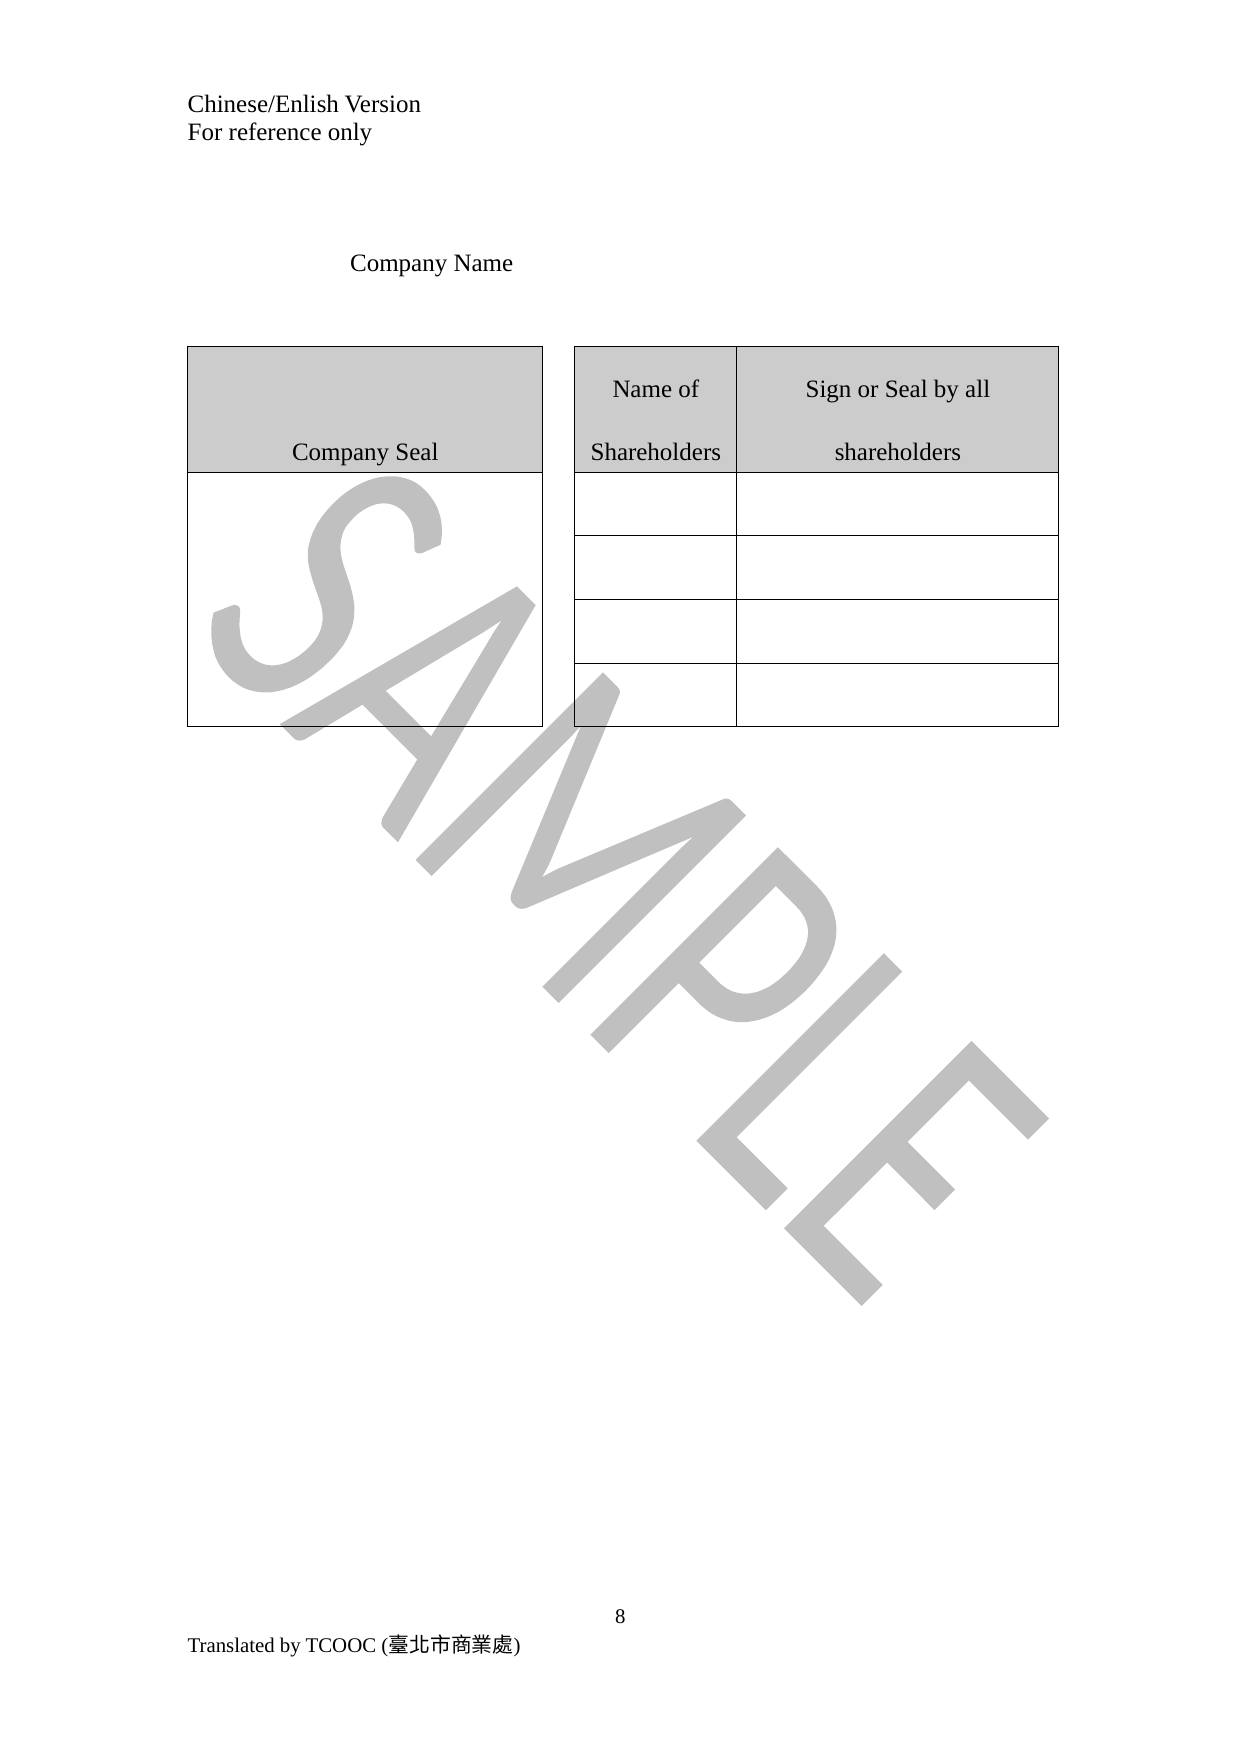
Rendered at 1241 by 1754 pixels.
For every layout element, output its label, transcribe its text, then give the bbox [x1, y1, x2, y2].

table_cell [737, 536, 1058, 599]
table_cell [543, 599, 574, 662]
table_cell [737, 473, 1058, 535]
table_cell [188, 599, 322, 662]
table_cell [330, 599, 493, 662]
table_cell [387, 663, 474, 726]
table_cell [543, 535, 574, 599]
table_cell [575, 600, 736, 662]
table_cell [543, 663, 574, 726]
table_cell [341, 535, 542, 599]
table_cell [436, 623, 499, 662]
table_cell [575, 536, 736, 599]
table_cell [575, 664, 736, 726]
table_cell [543, 472, 574, 535]
table_cell [343, 504, 413, 535]
table_cell [737, 664, 1058, 726]
table_cell [188, 535, 318, 599]
table_header Sign or Seal by all shareholders [737, 347, 1058, 472]
table_header [543, 346, 574, 472]
table_header Company Seal [188, 347, 542, 472]
table_cell [329, 706, 382, 726]
table_cell [504, 599, 542, 662]
table_cell [188, 663, 383, 726]
table_cell [575, 473, 736, 535]
table_cell [737, 600, 1058, 662]
text Company Name [187, 221, 1053, 283]
table_header Name of Shareholders [575, 347, 736, 472]
table_cell [467, 663, 542, 726]
table_cell [188, 473, 542, 535]
